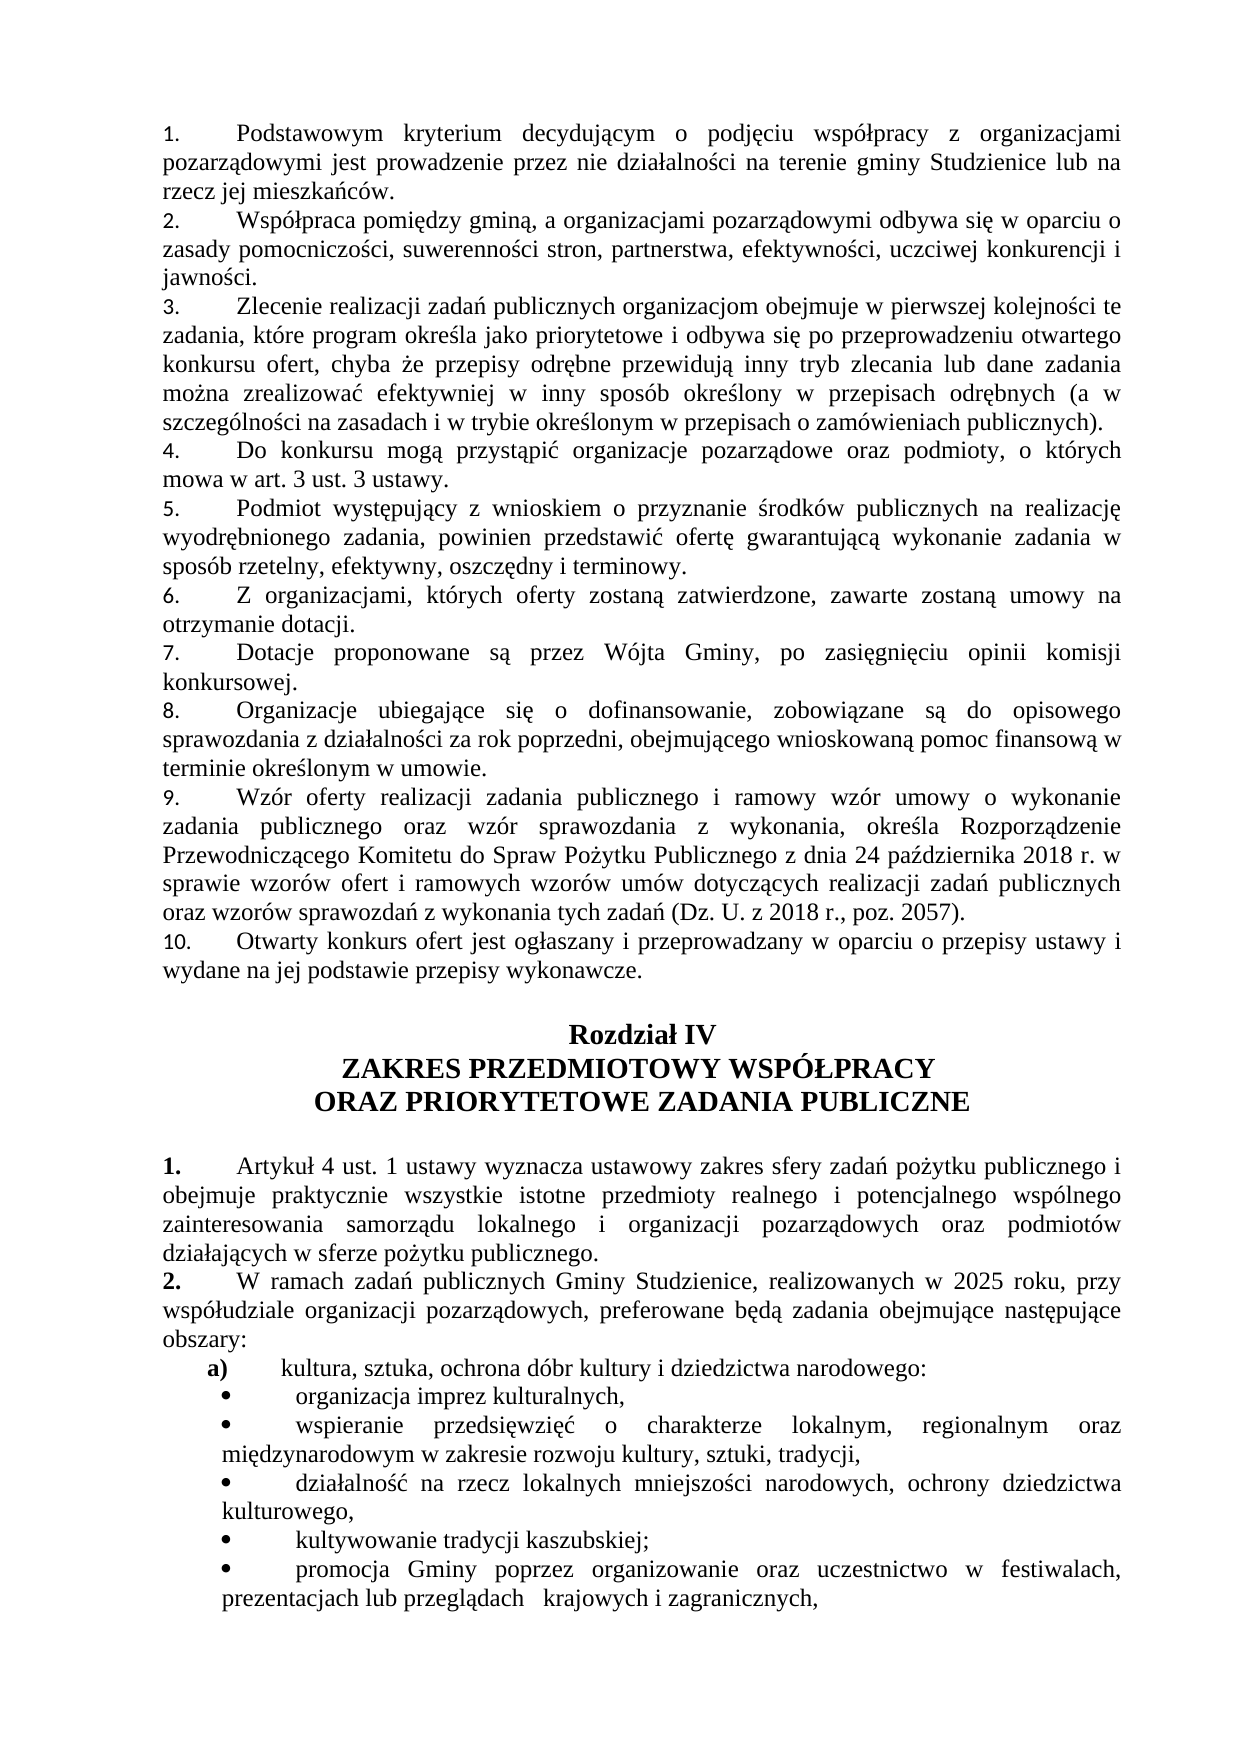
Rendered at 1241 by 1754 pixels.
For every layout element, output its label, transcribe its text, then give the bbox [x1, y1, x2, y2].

list działalność na rzecz lokalnych mniejszości narodowych, ochrony dziedzictwa kulturowego, [222, 1468, 1122, 1525]
text ZAKRES PRZEDMIOTOWY WSPÓŁPRACY [162, 1051, 1122, 1084]
list Organizacje ubiegające się o dofinansowanie, zobowiązane są do opisowego sprawozdania z działalności za rok poprzedni, obejmującego wnioskowaną pomoc finansową w terminie określonym w umowie. [162, 695, 1122, 782]
list kultywowanie tradycji kaszubskiej; [222, 1525, 1122, 1554]
list wspieranie przedsięwzięć o charakterze lokalnym, regionalnym oraz międzynarodowym w zakresie rozwoju kultury, sztuki, tradycji, [222, 1410, 1122, 1468]
list organizacja imprez kulturalnych, [222, 1381, 1122, 1410]
list Zlecenie realizacji zadań publicznych organizacjom obejmuje w pierwszej kolejności te zadania, które program określa jako priorytetowe i odbywa się po przeprowadzeniu otwartego konkursu ofert, chyba że przepisy odrębne przewidują inny tryb zlecania lub dane zadania można zrealizować efektywniej w inny sposób określony w przepisach odrębnych (a w szczególności na zasadach i w trybie określonym w przepisach o zamówieniach publicznych). [162, 291, 1122, 435]
list kultura, sztuka, ochrona dóbr kultury i dziedzictwa narodowego: [207, 1353, 1122, 1381]
list Podmiot występujący z wnioskiem o przyznanie środków publicznych na realizację wyodrębnionego zadania, powinien przedstawić ofertę gwarantującą wykonanie zadania w sposób rzetelny, efektywny, oszczędny i terminowy. [162, 493, 1122, 580]
list promocja Gminy poprzez organizowanie oraz uczestnictwo w festiwalach, prezentacjach lub przeglądach krajowych i zagranicznych, [222, 1554, 1122, 1611]
list Do konkursu mogą przystąpić organizacje pozarządowe oraz podmioty, o których mowa w art. 3 ust. 3 ustawy. [162, 435, 1122, 493]
list Z organizacjami, których oferty zostaną zatwierdzone, zawarte zostaną umowy na otrzymanie dotacji. [162, 580, 1122, 637]
list W ramach zadań publicznych Gminy Studzienice, realizowanych w 2025 roku, przy współudziale organizacji pozarządowych, preferowane będą zadania obejmujące następujące obszary: [162, 1266, 1122, 1353]
text Rozdział IV [162, 1017, 1122, 1051]
text ORAZ PRIORYTETOWE ZADANIA PUBLICZNE [162, 1084, 1122, 1118]
list Współpraca pomiędzy gminą, a organizacjami pozarządowymi odbywa się w oparciu o zasady pomocniczości, suwerenności stron, partnerstwa, efektywności, uczciwej konkurencji i jawności. [162, 205, 1122, 291]
list Podstawowym kryterium decydującym o podjęciu współpracy z organizacjami pozarządowymi jest prowadzenie przez nie działalności na terenie gminy Studzienice lub na rzecz jej mieszkańców. [162, 118, 1122, 205]
list Wzór oferty realizacji zadania publicznego i ramowy wzór umowy o wykonanie zadania publicznego oraz wzór sprawozdania z wykonania, określa Rozporządzenie Przewodniczącego Komitetu do Spraw Pożytku Publicznego z dnia 24 października 2018 r. w sprawie wzorów ofert i ramowych wzorów umów dotyczących realizacji zadań publicznych oraz wzorów sprawozdań z wykonania tych zadań (Dz. U. z 2018 r., poz. 2057). [162, 782, 1122, 926]
list Otwarty konkurs ofert jest ogłaszany i przeprowadzany w oparciu o przepisy ustawy i wydane na jej podstawie przepisy wykonawcze. [162, 926, 1122, 984]
list Dotacje proponowane są przez Wójta Gminy, po zasięgnięciu opinii komisji konkursowej. [162, 637, 1122, 695]
list Artykuł 4 ust. 1 ustawy wyznacza ustawowy zakres sfery zadań pożytku publicznego i obejmuje praktycznie wszystkie istotne przedmioty realnego i potencjalnego wspólnego zainteresowania samorządu lokalnego i organizacji pozarządowych oraz podmiotów działających w sferze pożytku publicznego. [162, 1151, 1122, 1266]
